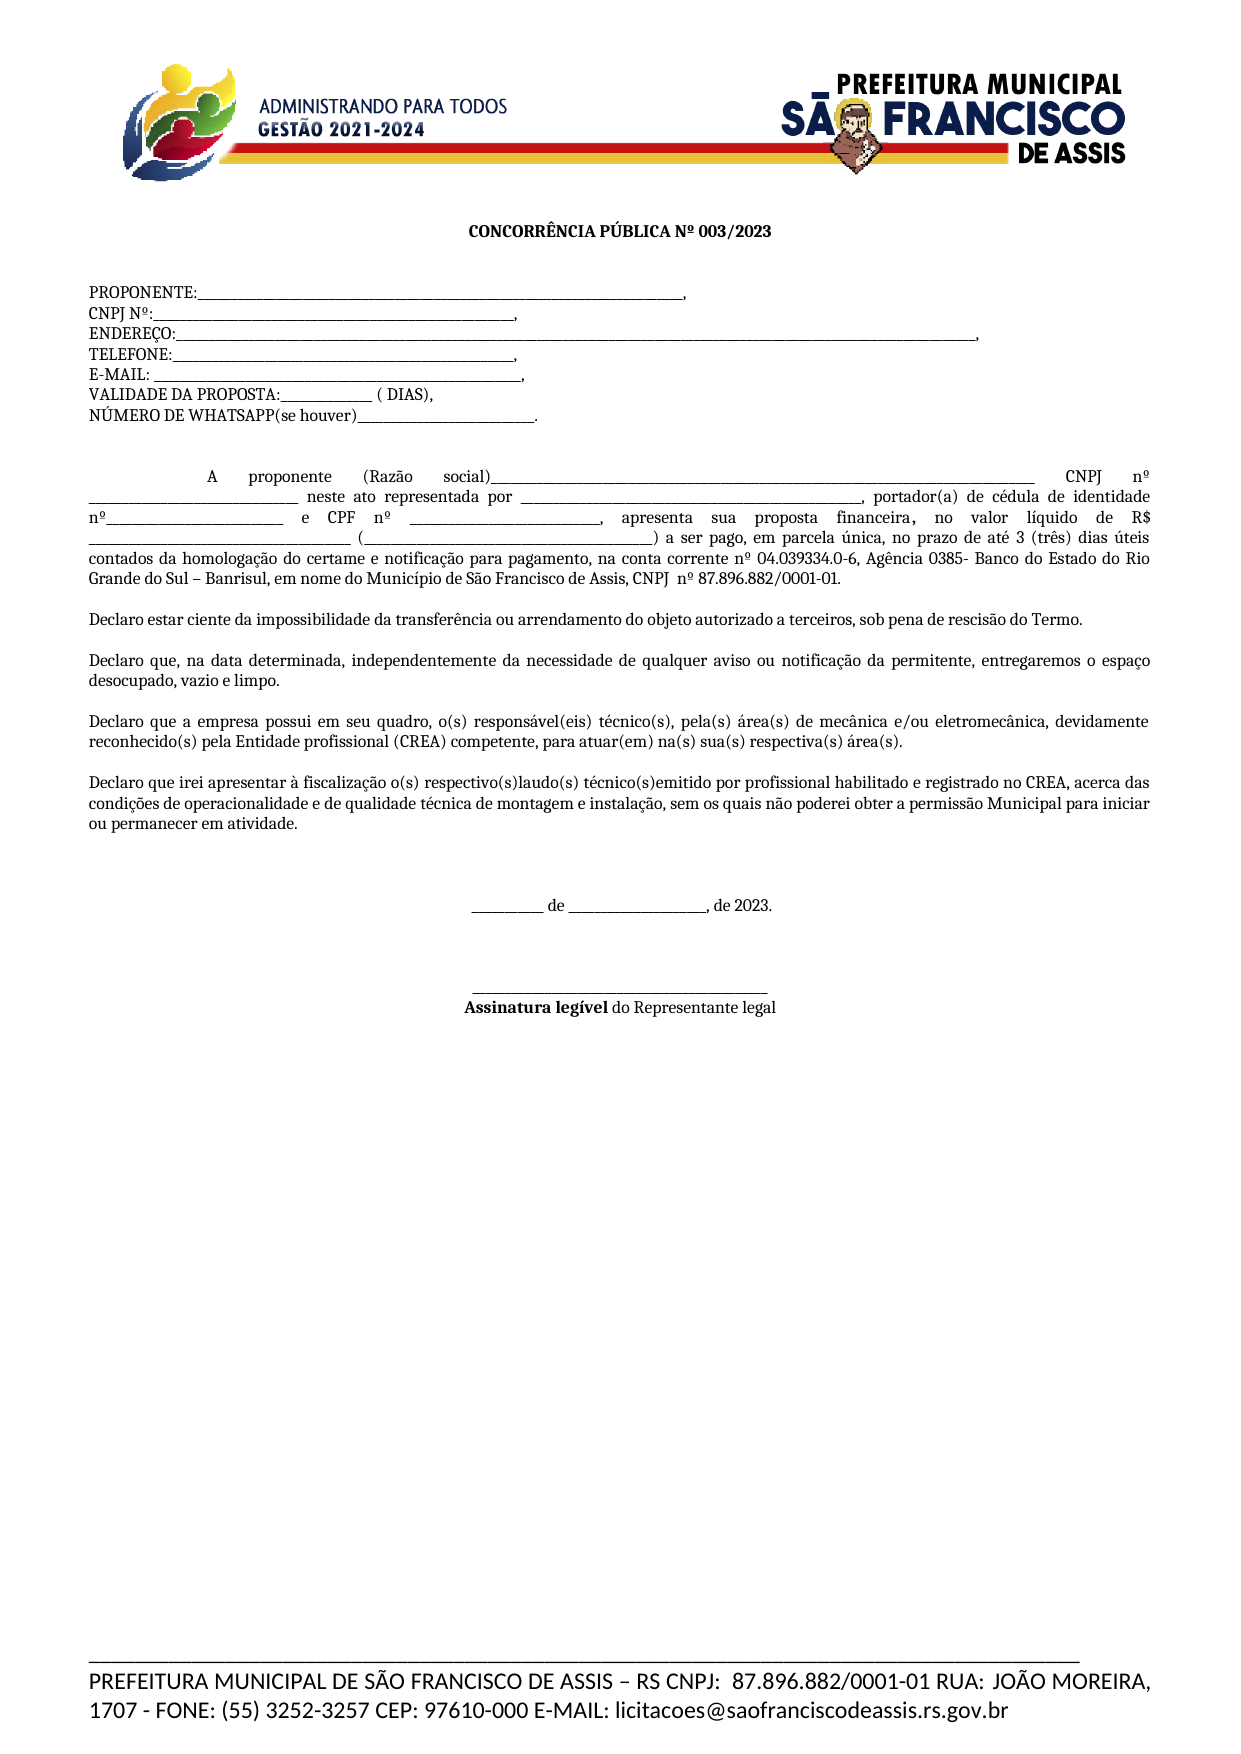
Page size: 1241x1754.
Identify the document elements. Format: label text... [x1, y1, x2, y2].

text Declaro que a empresa possui em seu quadro, o(s) responsável(eis) técnico(s), pela(s) área(s) de mecânica e/ou eletromecânica, devidamente reconhecido(s) pela Entidade profissional (CREA) competente, para atuar(em) na(s) sua(s) respectiva(s) área(s). [89, 712, 1152, 752]
text E-MAIL: ________________________________________________________, [89, 364, 1152, 385]
text Declaro estar ciente da impossibilidade da transferência ou arrendamento do objeto autorizado a terceiros, sob pena de rescisão do Termo. [89, 609, 1152, 630]
text _____________________________________________ [89, 977, 1152, 997]
text CONCORRÊNCIA PÚBLICA Nº 003/2023 [89, 222, 1152, 242]
text Assinatura legível do Representante legal [89, 997, 1152, 1018]
text Declaro que irei apresentar à fiscalização o(s) respectivo(s)laudo(s) técnico(s)emitido por profissional habilitado e registrado no CREA, acerca das condições de operacionalidade e de qualidade técnica de montagem e instalação, sem os quais não poderei obter a permissão Municipal para iniciar ou permanecer em atividade. [89, 773, 1152, 834]
text ___________ de _____________________, de 2023. [89, 895, 1152, 916]
text NÚMERO DE WHATSAPP(se houver)___________________________. [89, 405, 1152, 426]
text TELEFONE:____________________________________________________, [89, 344, 1152, 364]
text A proponente (Razão social)___________________________________________________________________________________ CNPJ nº ________________________________ neste ato representada por ____________________________________________________, portador(a) de cédula de identidade nº___________________________ e CPF nº _____________________________, apresenta sua proposta financeira, no valor líquido de R$ ________________________________________ (____________________________________________) a ser pago, em parcela única, no prazo de até 3 (três) dias úteis contados da homologação do certame e notificação para pagamento, na conta corrente nº 04.039334.0-6, Agência 0385- Banco do Estado do Rio Grande do Sul – Banrisul, em nome do Município de São Francisco de Assis, CNPJ nº 87.896.882/0001-01. [89, 467, 1152, 589]
text Declaro que, na data determinada, independentemente da necessidade de qualquer aviso ou notificação da permitente, entregaremos o espaço desocupado, vazio e limpo. [89, 650, 1152, 691]
text VALIDADE DA PROPOSTA:______________ ( DIAS), [89, 385, 1152, 405]
text ENDEREÇO:__________________________________________________________________________________________________________________________, [89, 324, 1152, 344]
text CNPJ Nº:_______________________________________________________, [89, 303, 1152, 324]
text PROPONENTE:__________________________________________________________________________, [89, 283, 1152, 303]
